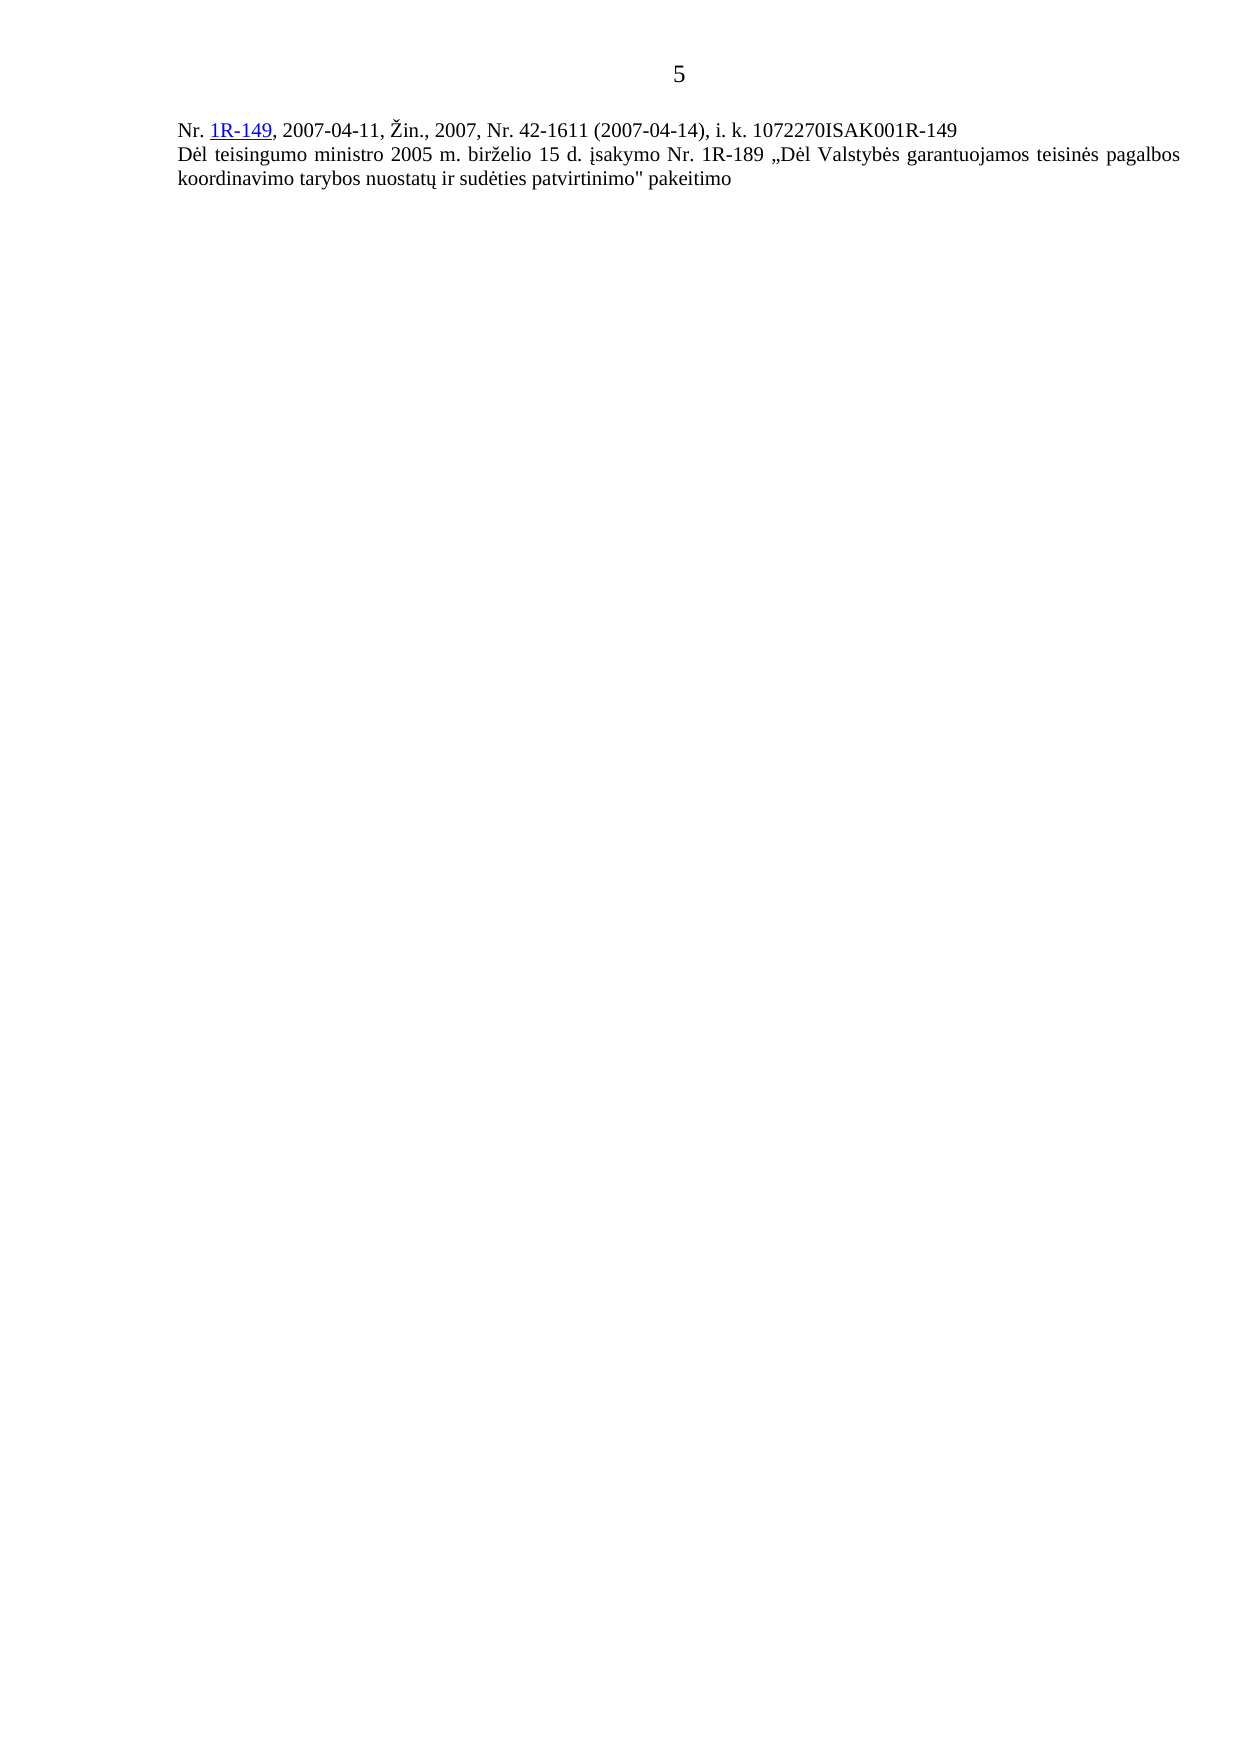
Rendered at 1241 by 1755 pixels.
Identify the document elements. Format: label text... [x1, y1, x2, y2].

text Dėl teisingumo ministro 2005 m. birželio 15 d. įsakymo Nr. 1R-189 „Dėl Valstybės garantuojamos teisinės pagalbos koordinavimo tarybos nuostatų ir sudėties patvirtinimo" pakeitimo [177, 142, 1181, 190]
text Nr. 1R-149, 2007-04-11, Žin., 2007, Nr. 42-1611 (2007-04-14), i. k. 1072270ISAK001R-149 [177, 118, 1181, 142]
